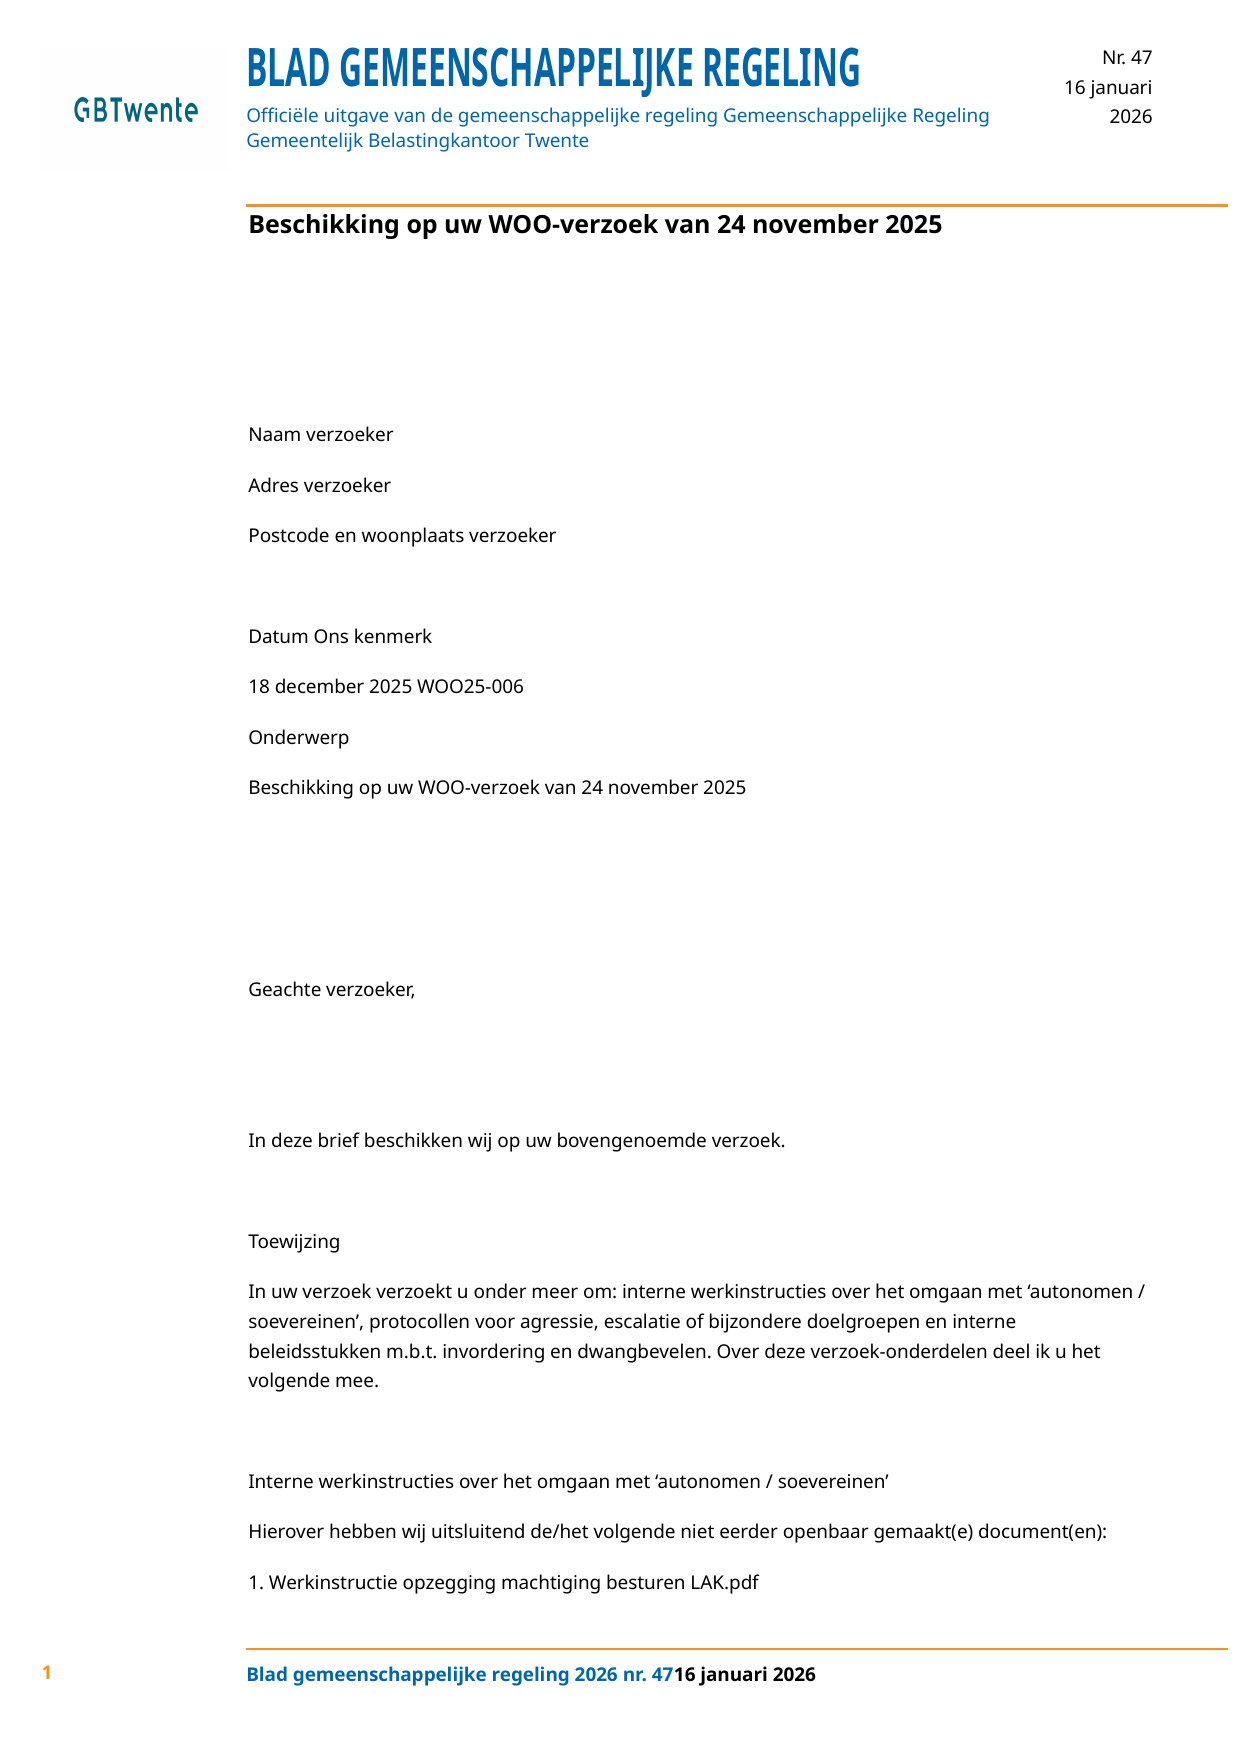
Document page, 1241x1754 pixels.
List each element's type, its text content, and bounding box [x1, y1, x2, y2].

text Naam verzoeker [248, 422, 1152, 447]
picture [41, 47, 231, 172]
text Geachte verzoeker, [248, 976, 1152, 1002]
text In deze brief beschikken wij op uw bovengenoemde verzoek. [248, 1127, 1152, 1153]
text Datum Ons kenmerk [248, 623, 1152, 649]
text Onderwerp [248, 724, 1152, 750]
text Postcode en woonplaats verzoeker [248, 522, 1152, 548]
text 18 december 2025 WOO25-006 [248, 674, 1152, 699]
text Beschikking op uw WOO-verzoek van 24 november 2025 [248, 207, 1152, 241]
text 1. Werkinstructie opzegging machtiging besturen LAK.pdf [248, 1569, 1152, 1595]
text Adres verzoeker [248, 472, 1152, 498]
text Beschikking op uw WOO-verzoek van 24 november 2025 [248, 774, 1152, 800]
text Toewijzing [248, 1228, 1152, 1254]
text Interne werkinstructies over het omgaan met ‘autonomen / soevereinen’ [248, 1468, 1152, 1494]
text Hierover hebben wij uitsluitend de/het volgende niet eerder openbaar gemaakt(e) document(en): [248, 1519, 1152, 1544]
text In uw verzoek verzoekt u onder meer om: interne werkinstructies over het omgaan met ‘autonomen / soevereinen’, protocollen voor agressie, escalatie of bijzondere doelgroepen en interne beleidsstukken m.b.t. invordering en dwangbevelen. Over deze verzoek-onderdelen deel ik u het volgende mee. [248, 1279, 1152, 1393]
